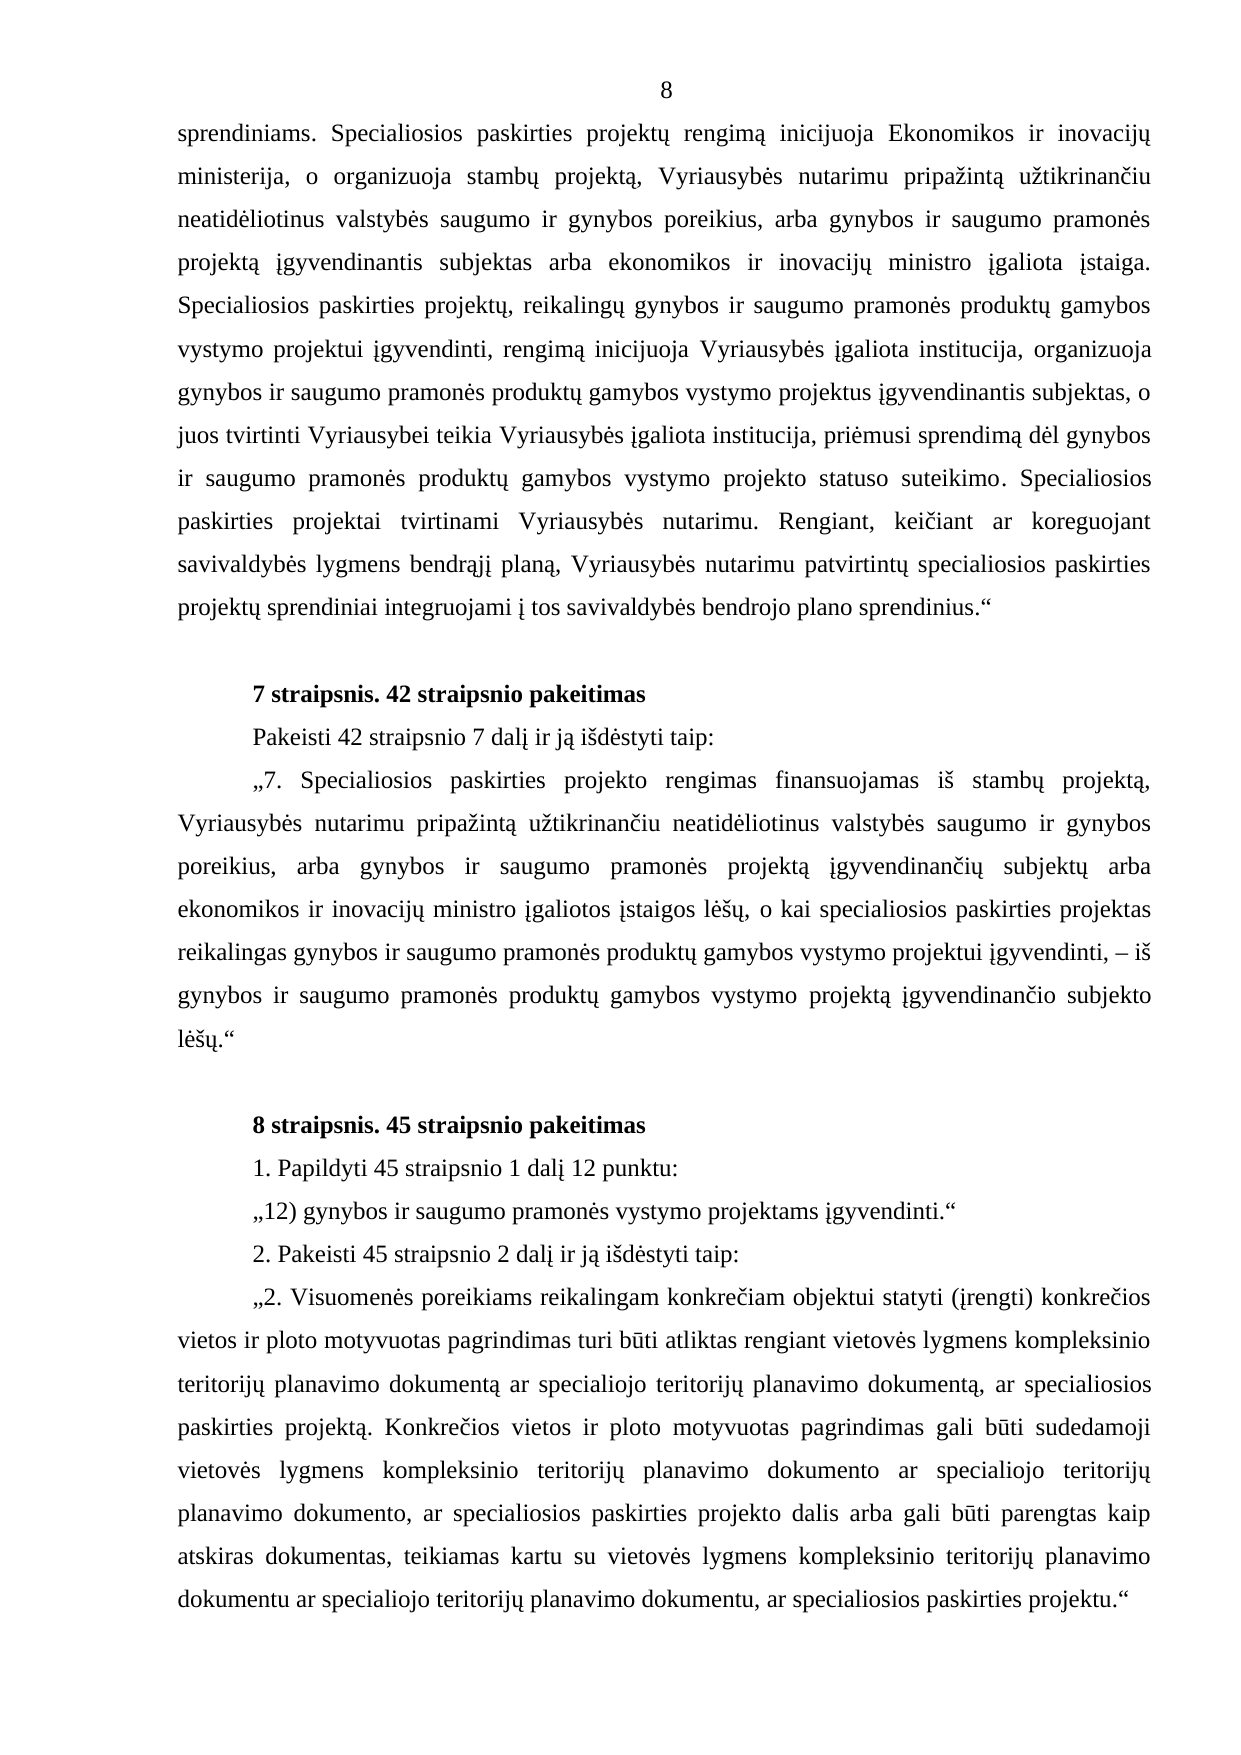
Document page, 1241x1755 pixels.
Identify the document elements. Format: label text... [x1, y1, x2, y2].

text „12) gynybos ir saugumo pramonės vystymo projektams įgyvendinti.“ [177, 1196, 1152, 1225]
text 7 straipsnis. 42 straipsnio pakeitimas [177, 679, 1152, 707]
text Pakeisti 42 straipsnio 7 dalį ir ją išdėstyti taip: [177, 722, 1152, 751]
text „7. Specialiosios paskirties projekto rengimas finansuojamas iš stambų projektą, Vyriausybės nutarimu pripažintą užtikrinančiu neatidėliotinus valstybės saugumo ir gynybos poreikius, arba gynybos ir saugumo pramonės projektą įgyvendinančių subjektų arba ekonomikos ir inovacijų ministro įgaliotos įstaigos lėšų, o kai specialiosios paskirties projektas reikalingas gynybos ir saugumo pramonės produktų gamybos vystymo projektui įgyvendinti, – iš gynybos ir saugumo pramonės produktų gamybos vystymo projektą įgyvendinančio subjekto lėšų.“ [177, 765, 1152, 1052]
text sprendiniams. Specialiosios paskirties projektų rengimą inicijuoja Ekonomikos ir inovacijų ministerija, o organizuoja stambų projektą, Vyriausybės nutarimu pripažintą užtikrinančiu neatidėliotinus valstybės saugumo ir gynybos poreikius, arba gynybos ir saugumo pramonės projektą įgyvendinantis subjektas arba ekonomikos ir inovacijų ministro įgaliota įstaiga. Specialiosios paskirties projektų, reikalingų gynybos ir saugumo pramonės produktų gamybos vystymo projektui įgyvendinti, rengimą inicijuoja Vyriausybės įgaliota institucija, organizuoja gynybos ir saugumo pramonės produktų gamybos vystymo projektus įgyvendinantis subjektas, o juos tvirtinti Vyriausybei teikia Vyriausybės įgaliota institucija, priėmusi sprendimą dėl gynybos ir saugumo pramonės produktų gamybos vystymo projekto statuso suteikimo. Specialiosios paskirties projektai tvirtinami Vyriausybės nutarimu. Rengiant, keičiant ar koreguojant savivaldybės lygmens bendrąjį planą, Vyriausybės nutarimu patvirtintų specialiosios paskirties projektų sprendiniai integruojami į tos savivaldybės bendrojo plano sprendinius.“ [177, 118, 1152, 621]
text 8 straipsnis. 45 straipsnio pakeitimas [177, 1110, 1152, 1139]
text 2. Pakeisti 45 straipsnio 2 dalį ir ją išdėstyti taip: [177, 1239, 1152, 1268]
text „2. Visuomenės poreikiams reikalingam konkrečiam objektui statyti (įrengti) konkrečios vietos ir ploto motyvuotas pagrindimas turi būti atliktas rengiant vietovės lygmens kompleksinio teritorijų planavimo dokumentą ar specialiojo teritorijų planavimo dokumentą, ar specialiosios paskirties projektą. Konkrečios vietos ir ploto motyvuotas pagrindimas gali būti sudedamoji vietovės lygmens kompleksinio teritorijų planavimo dokumento ar specialiojo teritorijų planavimo dokumento, ar specialiosios paskirties projekto dalis arba gali būti parengtas kaip atskiras dokumentas, teikiamas kartu su vietovės lygmens kompleksinio teritorijų planavimo dokumentu ar specialiojo teritorijų planavimo dokumentu, ar specialiosios paskirties projektu.“ [177, 1282, 1152, 1613]
text 1. Papildyti 45 straipsnio 1 dalį 12 punktu: [177, 1153, 1152, 1182]
